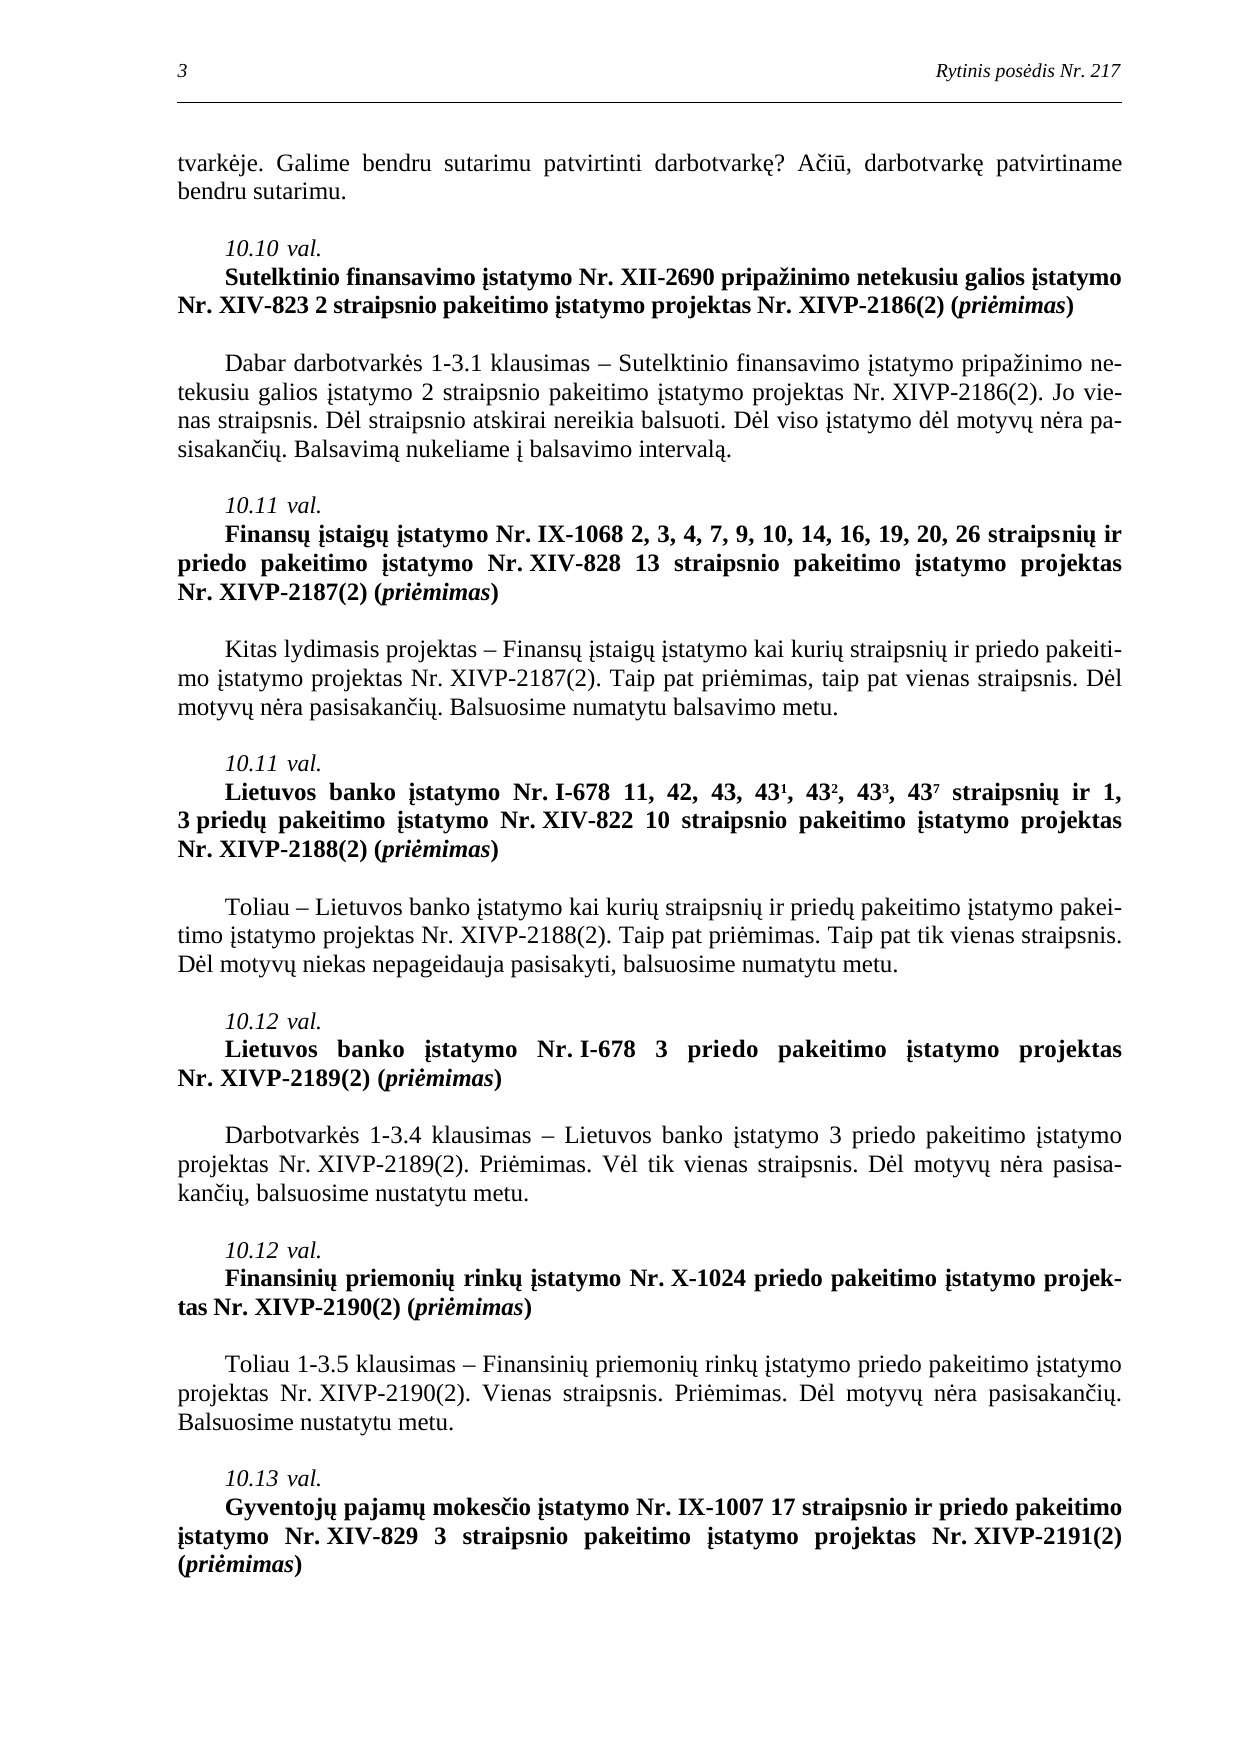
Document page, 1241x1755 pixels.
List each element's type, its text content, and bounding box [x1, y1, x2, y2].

text Fi­nan­sų įstai­gų įsta­ty­mo Nr. IX-1068 2, 3, 4, 7, 9, 10, 14, 16, 19, 20, 26 straips­nių ir prie­do pa­kei­ti­mo įsta­ty­mo Nr. XIV-828 13 straips­nio pa­kei­ti­mo įsta­ty­mo pro­jek­tas Nr. XIVP-2187(2) (pri­ėmi­mas) [177, 519, 1122, 605]
text 10.12 val. [224, 1236, 1122, 1263]
text tvarkėje. Ga­li­me ben­dru su­ta­ri­mu pa­tvir­tin­ti dar­bo­tvarkę? Ačiū, dar­bo­tvarkę pa­tvir­ti­na­me ben­dru su­ta­ri­mu. [177, 148, 1122, 205]
text Ki­tas ly­di­ma­sis pro­jek­tas – Fi­nan­sų įstai­gų įsta­ty­mo kai ku­rių straips­nių ir prie­do pa­kei­ti­mo įsta­ty­mo pro­jek­tas Nr. XIVP-2187(2). Taip pat pri­ėmi­mas, taip pat vie­nas straips­nis. Dėl mo­ty­vų nė­ra pa­si­sa­kan­čių. Bal­suo­si­me nu­ma­ty­tu bal­sa­vi­mo metu. [177, 634, 1122, 720]
text Lie­tu­vos ban­ko įsta­ty­mo Nr. I-678 11, 42, 43, 431, 432, 433, 437 straips­nių ir 1, 3 priedų pa­kei­ti­mo įsta­ty­mo Nr. XIV-822 10 straips­nio pa­kei­ti­mo įsta­ty­mo pro­jek­tas Nr. XIVP-2188(2) (pri­ėmi­mas) [177, 777, 1122, 863]
text Da­bar dar­bo­tvarkės 1-3.1 klau­si­mas – Su­telk­ti­nio fi­nan­sa­vi­mo įsta­ty­mo pri­pa­ži­ni­mo ne­te­ku­siu ga­lios įsta­ty­mo 2 straips­nio pa­kei­ti­mo įsta­ty­mo pro­jek­tas Nr. XIVP-2186(2). Jo vie­nas straips­nis. Dėl straips­nio at­ski­rai ne­rei­kia bal­suo­ti. Dėl vi­so įsta­ty­mo dėl mo­ty­vų nė­ra pa­si­sa­kan­čių. Bal­sa­vi­mą nu­ke­lia­me į bal­sa­vi­mo in­ter­va­lą. [177, 348, 1122, 463]
text To­liau 1-3.5 klau­si­mas – Fi­nan­si­nių prie­mo­nių rin­kų įsta­ty­mo prie­do pa­kei­ti­mo įsta­ty­mo pro­jek­tas Nr. XIVP-2190(2). Vie­nas straips­nis. Pri­ėmi­mas. Dėl mo­ty­vų nė­ra pa­si­sa­kan­čių. Bal­suo­si­me nu­sta­ty­tu metu. [177, 1349, 1122, 1436]
text 10.11 val. [224, 492, 1122, 519]
text Gy­ven­to­jų pa­ja­mų mo­kes­čio įsta­ty­mo Nr. IX-1007 17 straips­nio ir prie­do pa­kei­ti­mo įsta­ty­mo Nr. XIV-829 3 straips­nio pa­kei­ti­mo įsta­ty­mo pro­jek­tas Nr. XIVP-2191(2) (priėmi­mas) [177, 1492, 1122, 1578]
text Dar­bo­tvarkės 1-3.4 klau­si­mas – Lie­tu­vos ban­ko įsta­ty­mo 3 prie­do pa­kei­ti­mo įsta­ty­mo pro­jek­tas Nr. XIVP-2189(2). Pri­ėmi­mas. Vėl tik vie­nas straips­nis. Dėl mo­ty­vų nė­ra pa­si­sa­kan­čių, bal­suo­si­me nu­sta­tytu metu. [177, 1121, 1122, 1207]
text 10.11 val. [224, 749, 1122, 777]
text 10.13 val. [224, 1464, 1122, 1492]
text Su­telk­ti­nio fi­nan­sa­vi­mo įsta­ty­mo Nr. XII-2690 pri­pa­ži­ni­mo ne­te­ku­siu ga­lios įstatymo Nr. XIV-823 2 straips­nio pa­kei­ti­mo įsta­ty­mo pro­jek­tas Nr. XIVP-2186(2) (priėmi­mas) [177, 262, 1122, 319]
text Fi­nan­si­nių prie­mo­nių rin­kų įsta­ty­mo Nr. X-1024 prie­do pa­kei­ti­mo įsta­ty­mo pro­jek­tas Nr. XIVP-2190(2) (pri­ėmi­mas) [177, 1263, 1122, 1321]
text To­liau – Lie­tu­vos ban­ko įsta­ty­mo kai ku­rių straips­nių ir prie­dų pa­kei­ti­mo įsta­ty­mo pa­kei­ti­mo įsta­ty­mo pro­jek­tas Nr. XIVP-2188(2). Taip pat pri­ėmi­mas. Taip pat tik vie­nas straips­nis. Dėl mo­ty­vų nie­kas ne­pa­gei­dau­ja pa­si­sa­ky­ti, bal­suo­si­me nu­ma­ty­tu metu. [177, 892, 1122, 978]
text 10.10 val. [224, 234, 1122, 262]
text Lie­tu­vos ban­ko įsta­ty­mo Nr. I-678 3 prie­do pa­kei­ti­mo įsta­ty­mo pro­jek­tas Nr. XIVP-2189(2) (pri­ėmi­mas) [177, 1034, 1122, 1092]
text 10.12 val. [224, 1007, 1122, 1034]
